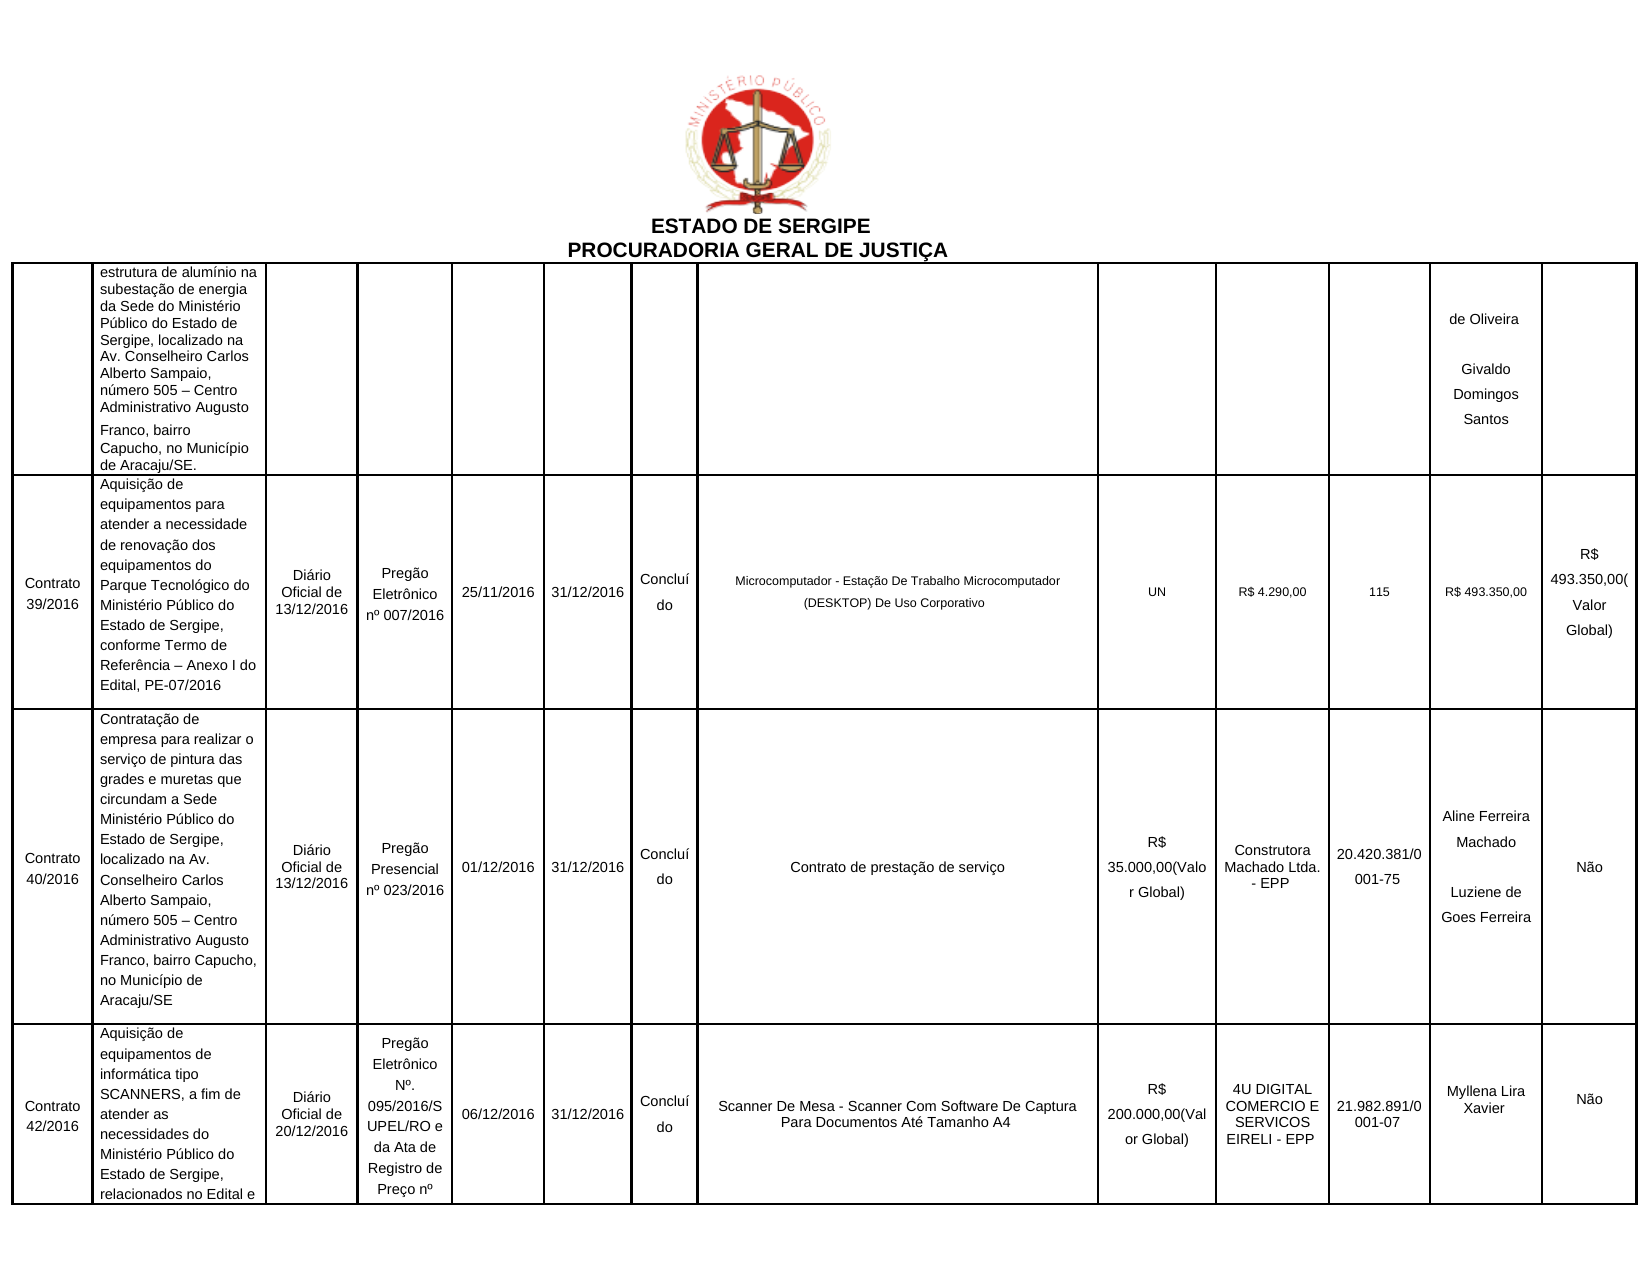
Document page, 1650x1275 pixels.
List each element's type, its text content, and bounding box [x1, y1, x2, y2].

table_cell Aline Ferreira Machado Luziene de Goes Ferreira [1431, 710, 1541, 1023]
table_cell R$ 493.350,00 [1431, 476, 1541, 708]
table_cell [1099, 264, 1215, 474]
table_cell Concluído [633, 476, 696, 708]
table_cell Contrato 42/2016 [14, 1025, 91, 1203]
table_cell 31/12/2016 [545, 476, 630, 708]
table_cell 25/11/2016 [453, 476, 543, 708]
table_cell [453, 264, 543, 474]
table_cell Concluído [633, 1025, 696, 1203]
table_cell Construtora Machado Ltda. - EPP [1217, 710, 1328, 1023]
table_cell Aquisição de equipamentos de informática tipo SCANNERS, a fim de atender as necessidades do Ministério Público do Estado de Sergipe, relacionados no Edital e [94, 1025, 265, 1203]
table_cell 115 [1330, 476, 1429, 708]
table_cell [267, 264, 356, 474]
table_cell Não [1543, 710, 1635, 1023]
table_cell Pregão Presencial nº 023/2016 [359, 710, 451, 1023]
table_cell R$ 493.350,00(Valor Global) [1543, 476, 1635, 708]
table_cell 20.420.381/0001-75 [1330, 710, 1429, 1023]
table_cell Contrato 39/2016 [14, 476, 91, 708]
table_cell Diário Oficial de 13/12/2016 [267, 710, 356, 1023]
table_cell Aquisição de equipamentos para atender a necessidade de renovação dos equipamentos do Parque Tecnológico do Ministério Público do Estado de Sergipe, conforme Termo de Referência – Anexo I do Edital, PE-07/2016 [94, 476, 265, 708]
table_cell [14, 264, 91, 474]
table_cell 4U DIGITAL COMERCIO E SERVICOS EIRELI - EPP [1217, 1025, 1328, 1203]
table_cell Microcomputador - Estação De Trabalho Microcomputador (DESKTOP) De Uso Corporativo [699, 476, 1097, 708]
table_cell Scanner De Mesa - Scanner Com Software De Captura Para Documentos Até Tamanho A4 [699, 1025, 1097, 1203]
table_cell Diário Oficial de 20/12/2016 [267, 1025, 356, 1203]
table_cell Concluído [633, 710, 696, 1023]
table_cell Contrato de prestação de serviço [699, 710, 1097, 1023]
table_cell [1217, 264, 1328, 474]
table_cell de Oliveira Givaldo Domingos Santos [1431, 264, 1541, 474]
table_cell R$ 35.000,00(Valor Global) [1099, 710, 1215, 1023]
table_cell Pregão Eletrônico Nº. 095/2016/SUPEL/RO e da Ata de Registro de Preço nº [359, 1025, 451, 1203]
table_cell Contratação de empresa para realizar o serviço de pintura das grades e muretas que circundam a Sede Ministério Público do Estado de Sergipe, localizado na Av. Conselheiro Carlos Alberto Sampaio, número 505 – Centro Administrativo Augusto Franco, bairro Capucho, no Município de Aracaju/SE [94, 710, 265, 1023]
table_cell [1330, 264, 1429, 474]
table_cell UN [1099, 476, 1215, 708]
table_cell [633, 264, 696, 474]
table_cell Não [1543, 1025, 1635, 1203]
table_cell estrutura de alumínio na subestação de energia da Sede do Ministério Público do Estado de Sergipe, localizado na Av. Conselheiro Carlos Alberto Sampaio, número 505 – Centro Administrativo Augusto Franco, bairro Capucho, no Município de Aracaju/SE. [94, 264, 265, 474]
table_cell Diário Oficial de 13/12/2016 [267, 476, 356, 708]
table_cell 31/12/2016 [545, 1025, 630, 1203]
table_cell [359, 264, 451, 474]
table_cell Contrato 40/2016 [14, 710, 91, 1023]
table_cell R$ 200.000,00(Valor Global) [1099, 1025, 1215, 1203]
table_cell [699, 264, 1097, 474]
table_cell 06/12/2016 [453, 1025, 543, 1203]
table_cell Pregão Eletrônico nº 007/2016 [359, 476, 451, 708]
table_cell 21.982.891/0001-07 [1330, 1025, 1429, 1203]
table_cell 31/12/2016 [545, 710, 630, 1023]
table_cell [545, 264, 630, 474]
table_cell Myllena Lira Xavier [1431, 1025, 1541, 1203]
table_cell [1543, 264, 1635, 474]
table_cell 01/12/2016 [453, 710, 543, 1023]
table_cell R$ 4.290,00 [1217, 476, 1328, 708]
